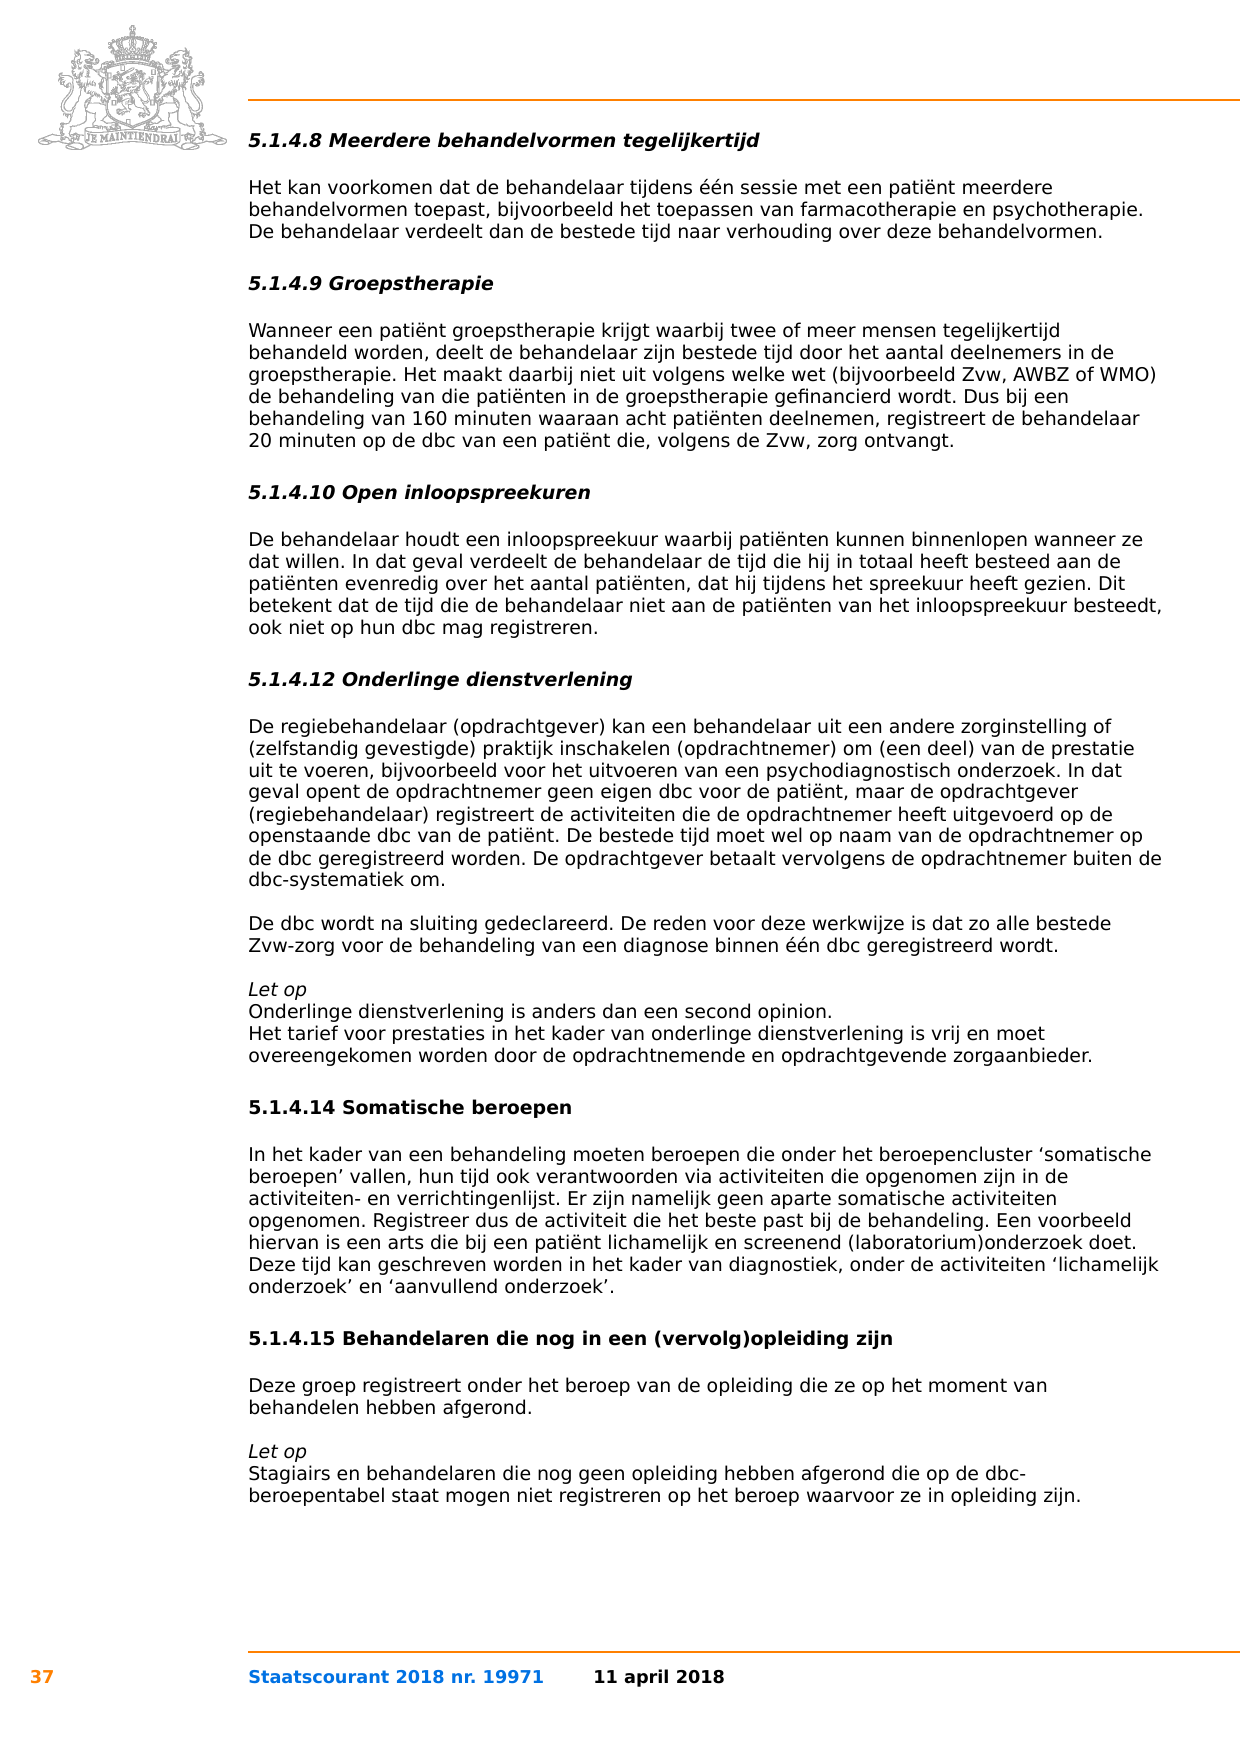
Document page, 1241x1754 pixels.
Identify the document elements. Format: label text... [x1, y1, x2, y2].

text Stagiairs en behandelaren die nog geen opleiding hebben afgerond die op de dbc-beroepentabel staat mogen niet registreren op het beroep waarvoor ze in opleiding zijn. [248, 1463, 1163, 1507]
text Deze groep registreert onder het beroep van de opleiding die ze op het moment van behandelen hebben afgerond. [248, 1375, 1163, 1419]
text De dbc wordt na sluiting gedeclareerd. De reden voor deze werkwijze is dat zo alle bestede Zvw-zorg voor de behandeling van een diagnose binnen één dbc geregistreerd wordt. [248, 913, 1163, 957]
text De behandelaar houdt een inloopspreekuur waarbij patiënten kunnen binnenlopen wanneer ze dat willen. In dat geval verdeelt de behandelaar de tijd die hij in totaal heeft besteed aan de patiënten evenredig over het aantal patiënten, dat hij tijdens het spreekuur heeft gezien. Dit betekent dat de tijd die de behandelaar niet aan de patiënten van het inloopspreekuur besteedt, ook niet op hun dbc mag registreren. [248, 529, 1163, 638]
subtitle 5.1.4.12 Onderlinge dienstverlening [248, 668, 1163, 691]
text De regiebehandelaar (opdrachtgever) kan een behandelaar uit een andere zorginstelling of (zelfstandig gevestigde) praktijk inschakelen (opdrachtnemer) om (een deel) van de prestatie uit te voeren, bijvoorbeeld voor het uitvoeren van een psychodiagnostisch onderzoek. In dat geval opent de opdrachtnemer geen eigen dbc voor de patiënt, maar de opdrachtgever (regiebehandelaar) registreert de activiteiten die de opdrachtnemer heeft uitgevoerd op de openstaande dbc van de patiënt. De bestede tijd moet wel op naam van de opdrachtnemer op de dbc geregistreerd worden. De opdrachtgever betaalt vervolgens de opdrachtnemer buiten de dbc-systematiek om. [248, 716, 1163, 891]
subtitle 5.1.4.8 Meerdere behandelvormen tegelijkertijd [248, 130, 1163, 152]
text Onderlinge dienstverlening is anders dan een second opinion. [248, 1001, 1163, 1023]
text Let op [248, 1441, 1163, 1463]
text In het kader van een behandeling moeten beroepen die onder het beroepencluster ‘somatische beroepen’ vallen, hun tijd ook verantwoorden via activiteiten die opgenomen zijn in de activiteiten- en verrichtingenlijst. Er zijn namelijk geen aparte somatische activiteiten opgenomen. Registreer dus de activiteit die het beste past bij de behandeling. Een voorbeeld hiervan is een arts die bij een patiënt lichamelijk en screenend (laboratorium)onderzoek doet. Deze tijd kan geschreven worden in het kader van diagnostiek, onder de activiteiten ‘lichamelijk onderzoek’ en ‘aanvullend onderzoek’. [248, 1144, 1163, 1298]
subtitle 5.1.4.9 Groepstherapie [248, 273, 1163, 295]
text Het tarief voor prestaties in het kader van onderlinge dienstverlening is vrij en moet overeengekomen worden door de opdrachtnemende en opdrachtgevende zorgaanbieder. [248, 1023, 1163, 1067]
subtitle 5.1.4.14 Somatische beroepen [248, 1097, 1163, 1119]
text Let op [248, 979, 1163, 1001]
picture [38, 25, 227, 150]
subtitle 5.1.4.15 Behandelaren die nog in een (vervolg)opleiding zijn [248, 1328, 1163, 1350]
text Het kan voorkomen dat de behandelaar tijdens één sessie met een patiënt meerdere behandelvormen toepast, bijvoorbeeld het toepassen van farmacotherapie en psychotherapie. De behandelaar verdeelt dan de bestede tijd naar verhouding over deze behandelvormen. [248, 177, 1163, 243]
text Wanneer een patiënt groepstherapie krijgt waarbij twee of meer mensen tegelijkertijd behandeld worden, deelt de behandelaar zijn bestede tijd door het aantal deelnemers in de groepstherapie. Het maakt daarbij niet uit volgens welke wet (bijvoorbeeld Zvw, AWBZ of WMO) de behandeling van die patiënten in de groepstherapie gefinancierd wordt. Dus bij een behandeling van 160 minuten waaraan acht patiënten deelnemen, registreert de behandelaar 20 minuten op de dbc van een patiënt die, volgens de Zvw, zorg ontvangt. [248, 320, 1163, 452]
subtitle 5.1.4.10 Open inloopspreekuren [248, 482, 1163, 504]
